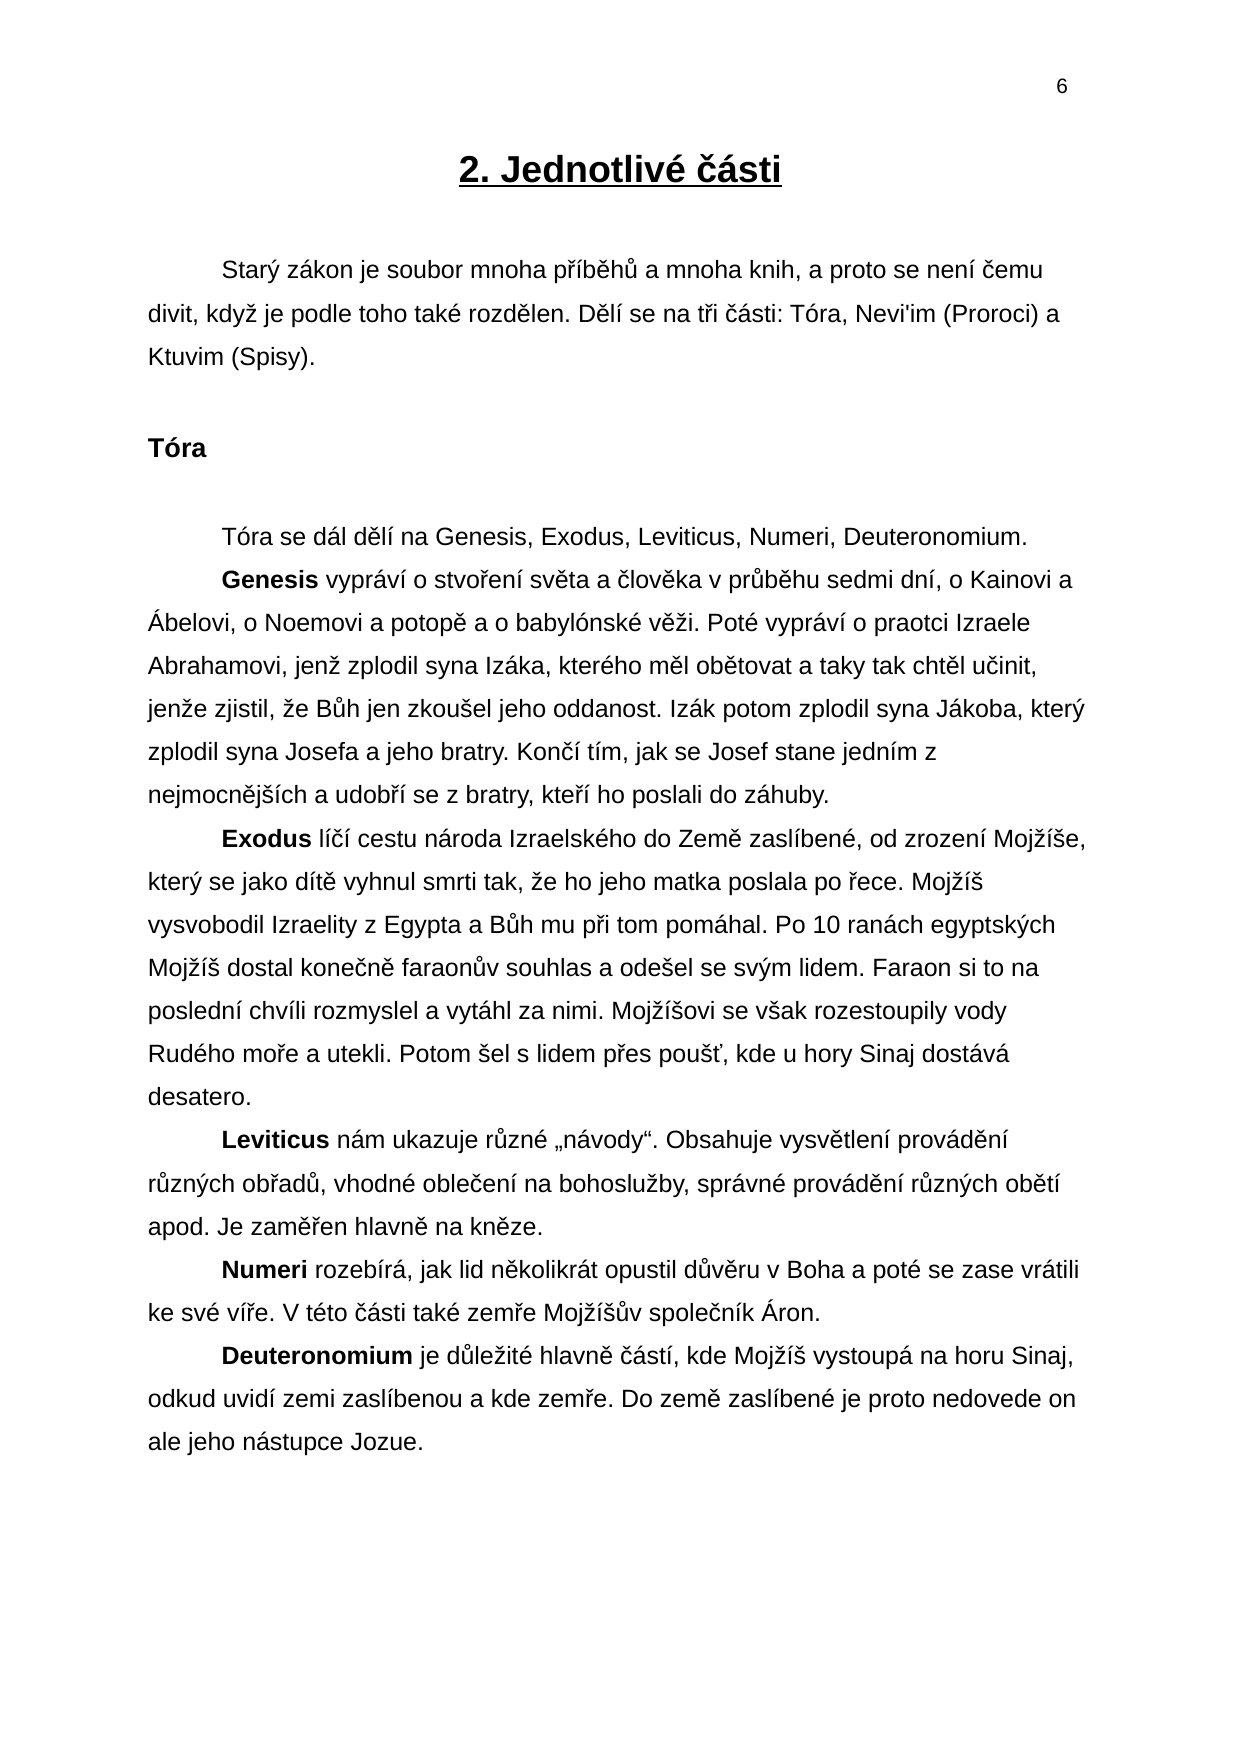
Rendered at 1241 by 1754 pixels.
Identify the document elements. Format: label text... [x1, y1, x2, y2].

text 2. Jednotlivé části [148, 148, 1093, 191]
text Genesis vypráví o stvoření světa a člověka v průběhu sedmi dní, o Kainovi a Ábelovi, o Noemovi a potopě a o babylónské věži. Poté vypráví o praotci Izraele Abrahamovi, jenž zplodil syna Izáka, kterého měl obětovat a taky tak chtěl učinit, jenže zjistil, že Bůh jen zkoušel jeho oddanost. Izák potom zplodil syna Jákoba, který zplodil syna Josefa a jeho bratry. Končí tím, jak se Josef stane jedním z nejmocnějších a udobří se z bratry, kteří ho poslali do záhuby. [148, 565, 1093, 809]
text Tóra se dál dělí na Genesis, Exodus, Leviticus, Numeri, Deuteronomium. [148, 522, 1093, 550]
text Starý zákon je soubor mnoha příběhů a mnoha knih, a proto se není čemu divit, když je podle toho také rozdělen. Dělí se na tři části: Tóra, Nevi'im (Proroci) a Ktuvim (Spisy). [148, 255, 1093, 370]
text Numeri rozebírá, jak lid několikrát opustil důvěru v Boha a poté se zase vrátili ke své víře. V této části také zemře Mojžíšův společník Áron. [148, 1255, 1093, 1327]
text Exodus líčí cestu národa Izraelského do Země zaslíbené, od zrození Mojžíše, který se jako dítě vyhnul smrti tak, že ho jeho matka poslala po řece. Mojžíš vysvobodil Izraelity z Egypta a Bůh mu při tom pomáhal. Po 10 ranách egyptských Mojžíš dostal konečně faraonův souhlas a odešel se svým lidem. Faraon si to na poslední chvíli rozmyslel a vytáhl za nimi. Mojžíšovi se však rozestoupily vody Rudého moře a utekli. Potom šel s lidem přes poušť, kde u hory Sinaj dostává desatero. [148, 823, 1093, 1111]
text Tóra [148, 432, 1093, 463]
text Leviticus nám ukazuje různé „návody“. Obsahuje vysvětlení provádění různých obřadů, vhodné oblečení na bohoslužby, správné provádění různých obětí apod. Je zaměřen hlavně na kněze. [148, 1125, 1093, 1240]
text Deuteronomium je důležité hlavně částí, kde Mojžíš vystoupá na horu Sinaj, odkud uvidí zemi zaslíbenou a kde zemře. Do země zaslíbené je proto nedovede on ale jeho nástupce Jozue. [148, 1341, 1093, 1456]
